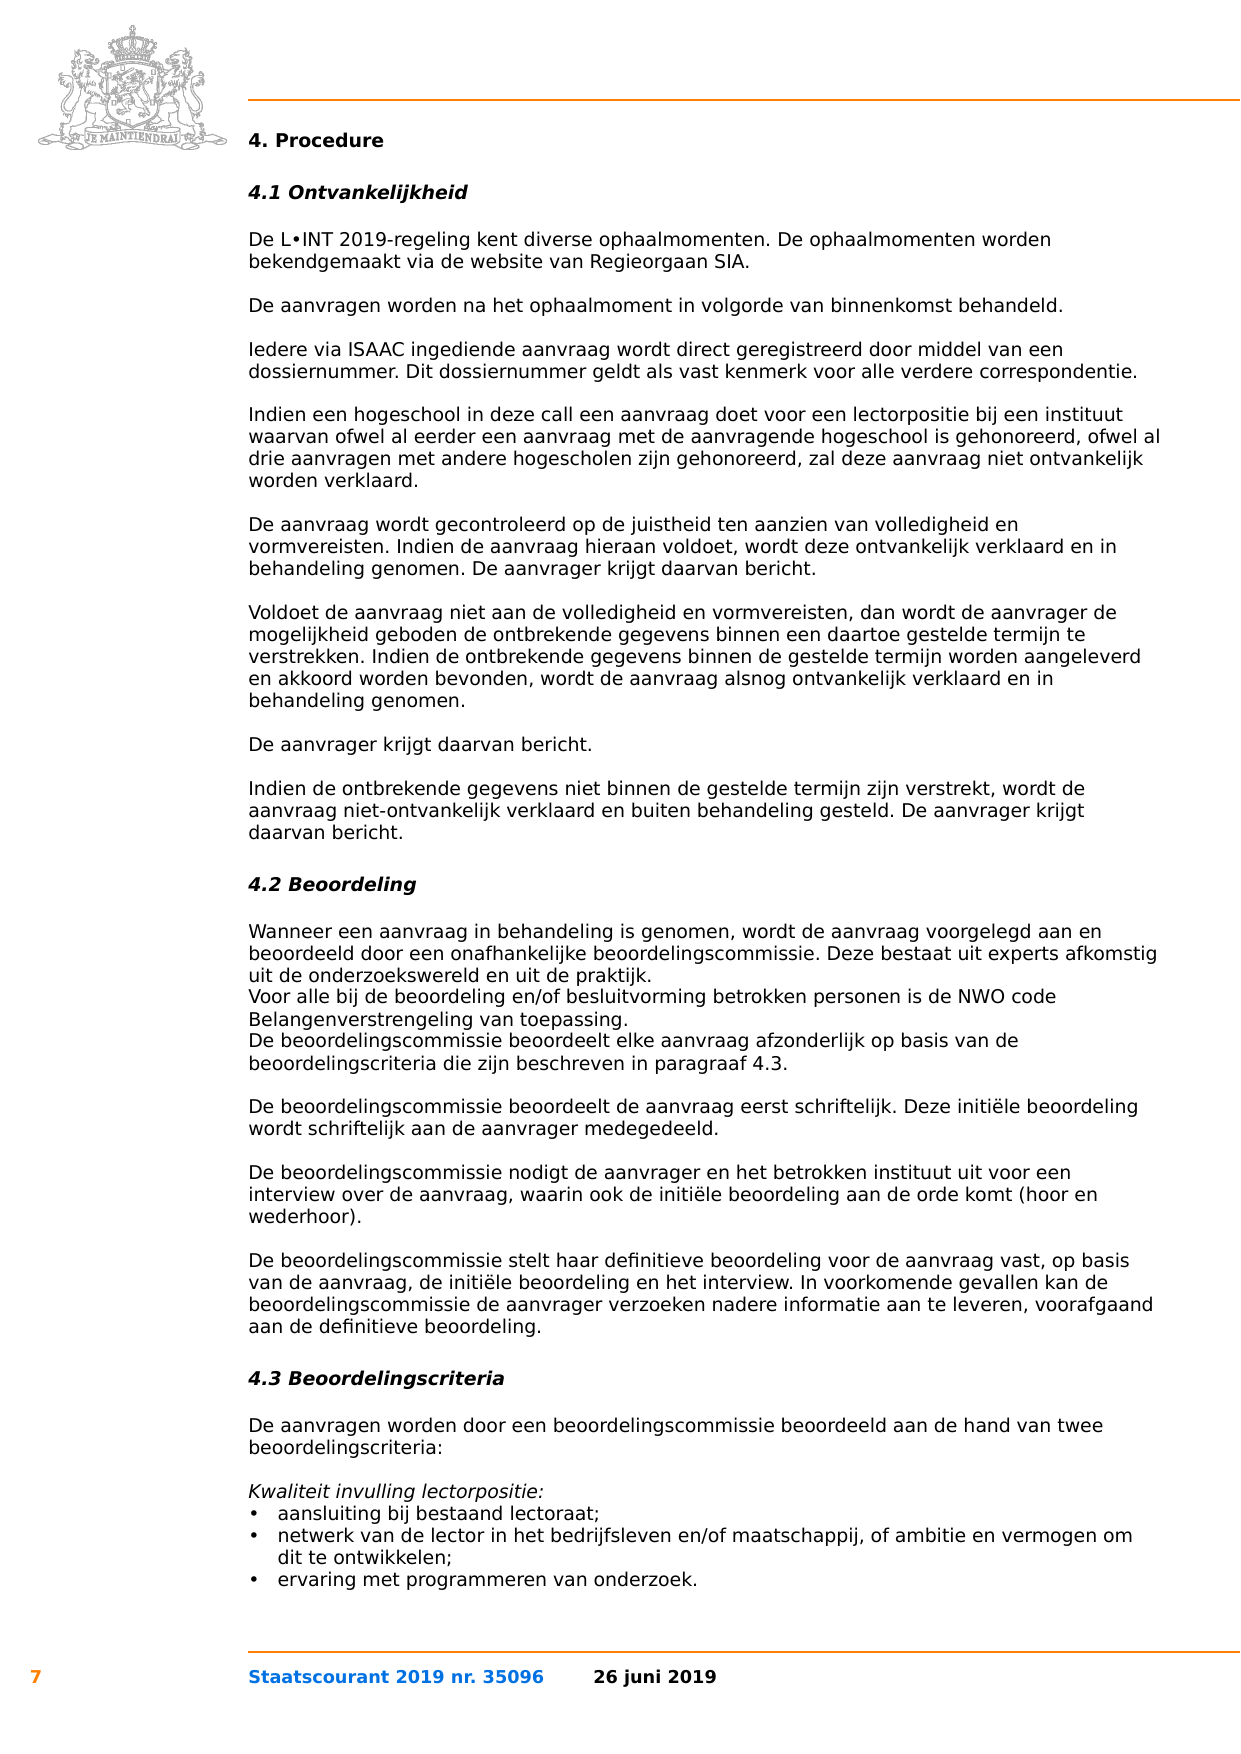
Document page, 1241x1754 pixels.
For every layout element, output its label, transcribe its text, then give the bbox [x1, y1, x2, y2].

text Indien een hogeschool in deze call een aanvraag doet voor een lectorpositie bij een instituut waarvan ofwel al eerder een aanvraag met de aanvragende hogeschool is gehonoreerd, ofwel al drie aanvragen met andere hogescholen zijn gehonoreerd, zal deze aanvraag niet ontvankelijk worden verklaard. [248, 404, 1163, 492]
text Voldoet de aanvraag niet aan de volledigheid en vormvereisten, dan wordt de aanvrager de mogelijkheid geboden de ontbrekende gegevens binnen een daartoe gestelde termijn te verstrekken. Indien de ontbrekende gegevens binnen de gestelde termijn worden aangeleverd en akkoord worden bevonden, wordt de aanvraag alsnog ontvankelijk verklaard en in behandeling genomen. [248, 602, 1163, 712]
text De L•INT 2019-regeling kent diverse ophaalmomenten. De ophaalmomenten worden bekendgemaakt via de website van Regieorgaan SIA. [248, 229, 1163, 273]
text De beoordelingscommissie beoordeelt de aanvraag eerst schriftelijk. Deze initiële beoordeling wordt schriftelijk aan de aanvrager medegedeeld. [248, 1096, 1163, 1140]
subtitle 4.3 Beoordelingscriteria [248, 1368, 1163, 1390]
text Wanneer een aanvraag in behandeling is genomen, wordt de aanvraag voorgelegd aan en beoordeeld door een onafhankelijke beoordelingscommissie. Deze bestaat uit experts afkomstig uit de onderzoekswereld en uit de praktijk. [248, 921, 1163, 986]
text Iedere via ISAAC ingediende aanvraag wordt direct geregistreerd door middel van een dossiernummer. Dit dossiernummer geldt als vast kenmerk voor alle verdere correspondentie. [248, 338, 1163, 382]
text Kwaliteit invulling lectorpositie: [248, 1481, 1163, 1503]
text De beoordelingscommissie beoordeelt elke aanvraag afzonderlijk op basis van de beoordelingscriteria die zijn beschreven in paragraaf 4.3. [248, 1030, 1163, 1074]
text • ervaring met programmeren van onderzoek. [248, 1568, 1163, 1591]
text De aanvragen worden na het ophaalmoment in volgorde van binnenkomst behandeld. [248, 295, 1163, 317]
subtitle 4. Procedure [248, 130, 1163, 152]
text De beoordelingscommissie stelt haar definitieve beoordeling voor de aanvraag vast, op basis van de aanvraag, de initiële beoordeling en het interview. In voorkomende gevallen kan de beoordelingscommissie de aanvrager verzoeken nadere informatie aan te leveren, voorafgaand aan de definitieve beoordeling. [248, 1250, 1163, 1338]
text • aansluiting bij bestaand lectoraat; [248, 1503, 1163, 1524]
text De aanvrager krijgt daarvan bericht. [248, 734, 1163, 756]
text Indien de ontbrekende gegevens niet binnen de gestelde termijn zijn verstrekt, wordt de aanvraag niet-ontvankelijk verklaard en buiten behandeling gesteld. De aanvrager krijgt daarvan bericht. [248, 778, 1163, 843]
text Voor alle bij de beoordeling en/of besluitvorming betrokken personen is de NWO code Belangenverstrengeling van toepassing. [248, 986, 1163, 1030]
text De aanvragen worden door een beoordelingscommissie beoordeeld aan de hand van twee beoordelingscriteria: [248, 1415, 1163, 1459]
text De aanvraag wordt gecontroleerd op de juistheid ten aanzien van volledigheid en vormvereisten. Indien de aanvraag hieraan voldoet, wordt deze ontvankelijk verklaard en in behandeling genomen. De aanvrager krijgt daarvan bericht. [248, 514, 1163, 580]
text • netwerk van de lector in het bedrijfsleven en/of maatschappij, of ambitie en vermogen om dit te ontwikkelen; [248, 1524, 1163, 1568]
subtitle 4.2 Beoordeling [248, 873, 1163, 896]
picture [38, 25, 227, 150]
text De beoordelingscommissie nodigt de aanvrager en het betrokken instituut uit voor een interview over de aanvraag, waarin ook de initiële beoordeling aan de orde komt (hoor en wederhoor). [248, 1162, 1163, 1228]
subtitle 4.1 Ontvankelijkheid [248, 182, 1163, 204]
